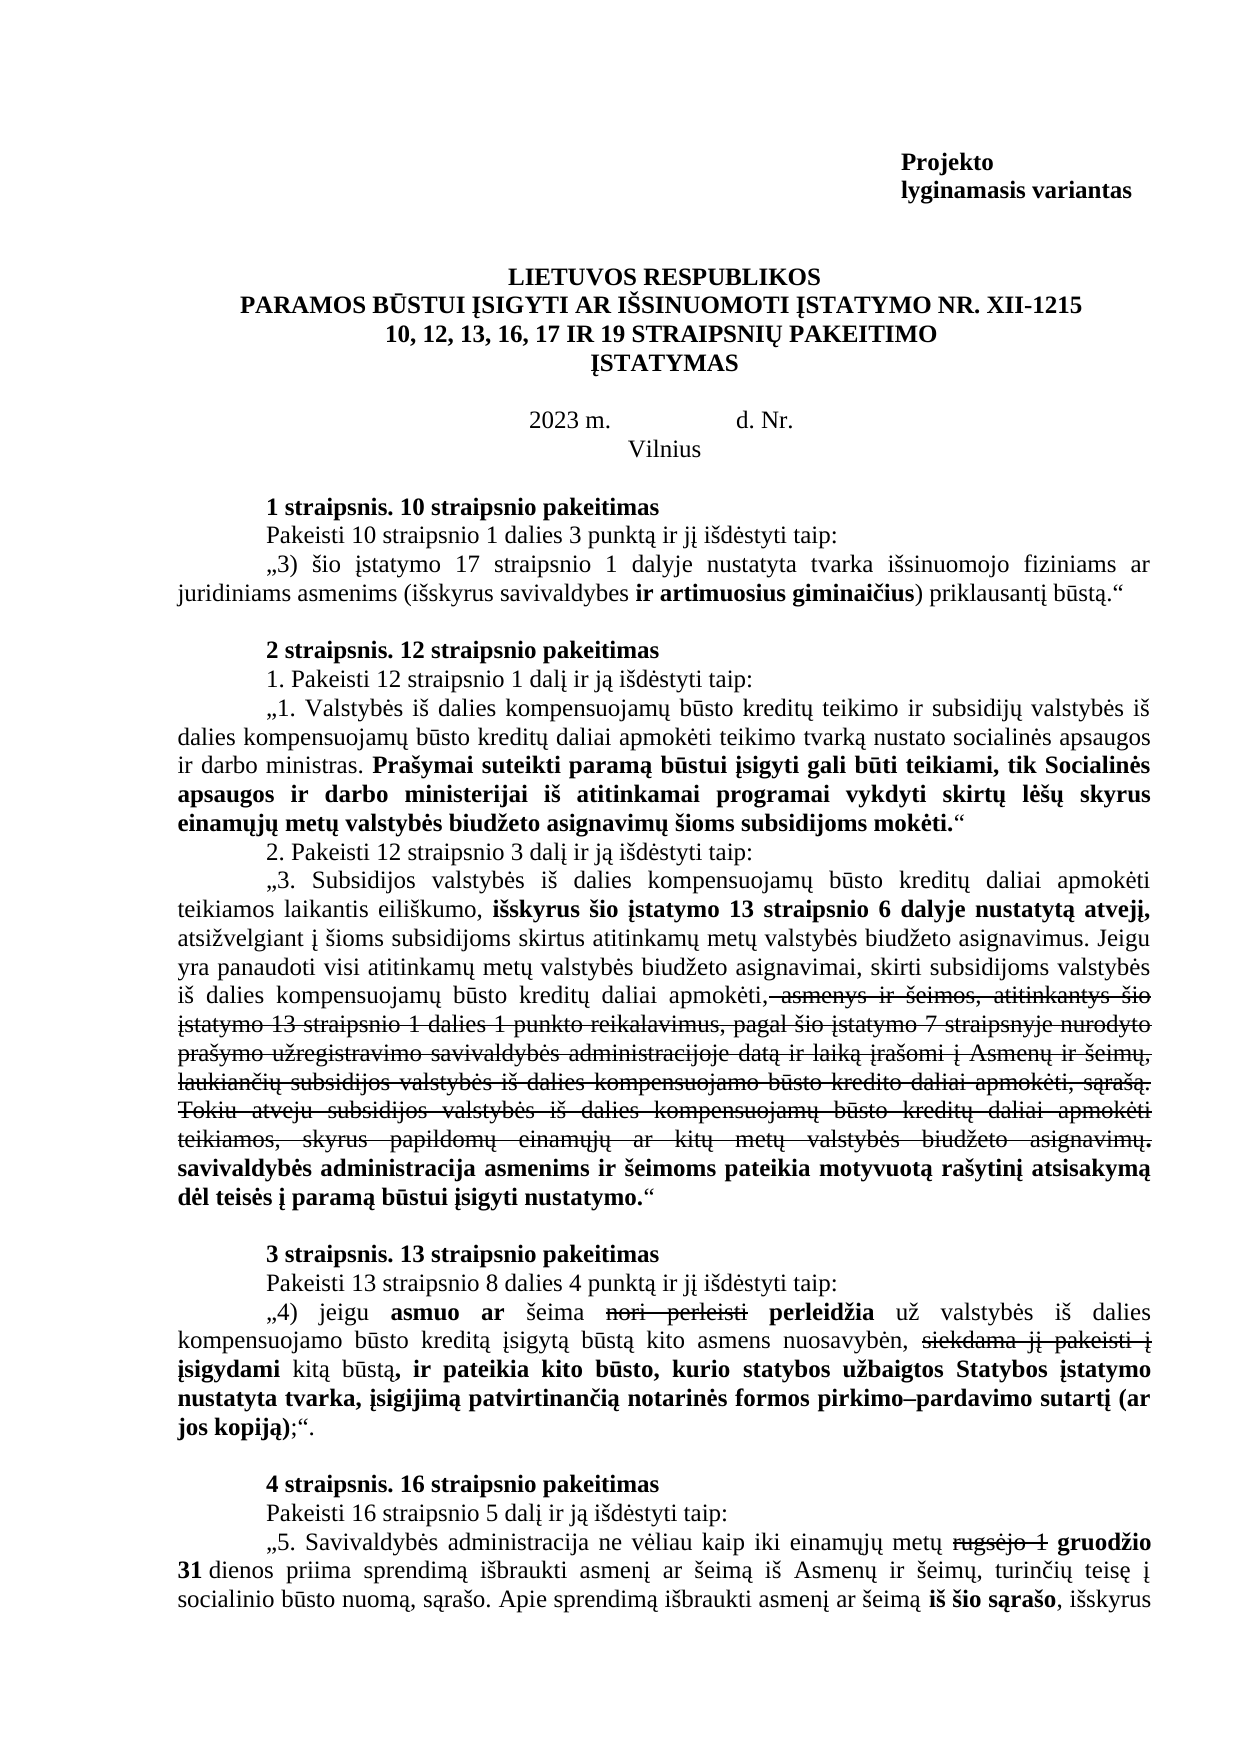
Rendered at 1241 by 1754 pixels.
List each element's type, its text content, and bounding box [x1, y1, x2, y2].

text „3. Subsidijos valstybės iš dalies kompensuojamų būsto kreditų daliai apmokėti teikiamos laikantis eiliškumo, išskyrus šio įstatymo 13 straipsnio 6 dalyje nustatytą atvejį, atsižvelgiant į šioms subsidijoms skirtus atitinkamų metų valstybės biudžeto asignavimus. Jeigu yra panaudoti visi atitinkamų metų valstybės biudžeto asignavimai, skirti subsidijoms valstybės iš dalies kompensuojamų būsto kreditų daliai apmokėti, asmenys ir šeimos, atitinkantys šio įstatymo 13 straipsnio 1 dalies 1 punkto reikalavimus, pagal šio įstatymo 7 straipsnyje nurodyto prašymo užregistravimo savivaldybės administracijoje datą ir laiką įrašomi į Asmenų ir šeimų, laukiančių subsidijos valstybės iš dalies kompensuojamo būsto kredito daliai apmokėti, sąrašą. Tokiu atveju subsidijos valstybės iš dalies kompensuojamų būsto kreditų daliai apmokėti teikiamos, skyrus papildomų einamųjų ar kitų metų valstybės biudžeto asignavimų. savivaldybės administracija asmenims ir šeimoms pateikia motyvuotą rašytinį atsisakymą dėl teisės į paramą būstui įsigyti nustatymo.“ [177, 1055, 1152, 1111]
text Pakeisti 16 straipsnio 5 dalį ir ją išdėstyti taip: [177, 1498, 1152, 1527]
text „3. Subsidijos valstybės iš dalies kompensuojamų būsto kreditų daliai apmokėti teikiamos laikantis eiliškumo, išskyrus šio įstatymo 13 straipsnio 6 dalyje nustatytą atvejį, atsižvelgiant į šioms subsidijoms skirtus atitinkamų metų valstybės biudžeto asignavimus. Jeigu yra panaudoti visi atitinkamų metų valstybės biudžeto asignavimai, skirti subsidijoms valstybės iš dalies kompensuojamų būsto kreditų daliai apmokėti, asmenys ir šeimos, atitinkantys šio įstatymo 13 straipsnio 1 dalies 1 punkto reikalavimus, pagal šio įstatymo 7 straipsnyje nurodyto prašymo užregistravimo savivaldybės administracijoje datą ir laiką įrašomi į Asmenų ir šeimų, laukiančių subsidijos valstybės iš dalies kompensuojamo būsto kredito daliai apmokėti, sąrašą. Tokiu atveju subsidijos valstybės iš dalies kompensuojamų būsto kreditų daliai apmokėti teikiamos, skyrus papildomų einamųjų ar kitų metų valstybės biudžeto asignavimų. savivaldybės administracija asmenims ir šeimoms pateikia motyvuotą rašytinį atsisakymą dėl teisės į paramą būstui įsigyti nustatymo.“ [177, 866, 1152, 1025]
text Vilnius [177, 434, 1152, 463]
text Pakeisti 13 straipsnio 8 dalies 4 punktą ir jį išdėstyti taip: [177, 1268, 1152, 1297]
text „1. Valstybės iš dalies kompensuojamų būsto kreditų teikimo ir subsidijų valstybės iš dalies kompensuojamų būsto kreditų daliai apmokėti teikimo tvarką nustato socialinės apsaugos ir darbo ministras. Prašymai suteikti paramą būstui įsigyti gali būti teikiami, tik Socialinės apsaugos ir darbo ministerijai iš atitinkamai programai vykdyti skirtų lėšų skyrus einamųjų metų valstybės biudžeto asignavimų šioms subsidijoms mokėti.“ [177, 693, 1152, 837]
text „3) šio įstatymo 17 straipsnio 1 dalyje nustatyta tvarka išsinuomojo fiziniams ar juridiniams asmenims (išskyrus savivaldybes ir artimuosius giminaičius) priklausantį būstą.“ [177, 549, 1152, 607]
text „4) jeigu asmuo ar šeima nori perleisti perleidžia už valstybės iš dalies kompensuojamo būsto kreditą įsigytą būstą kito asmens nuosavybėn, siekdama jį pakeisti į įsigydami kitą būstą, ir pateikia kito būsto, kurio statybos užbaigtos Statybos įstatymo nustatyta tvarka, įsigijimą patvirtinančią notarinės formos pirkimo–pardavimo sutartį (ar jos kopiją);“. [177, 1297, 1152, 1441]
text 4 straipsnis. 16 straipsnio pakeitimas [177, 1469, 1152, 1498]
text „3. Subsidijos valstybės iš dalies kompensuojamų būsto kreditų daliai apmokėti teikiamos laikantis eiliškumo, išskyrus šio įstatymo 13 straipsnio 6 dalyje nustatytą atvejį, atsižvelgiant į šioms subsidijoms skirtus atitinkamų metų valstybės biudžeto asignavimus. Jeigu yra panaudoti visi atitinkamų metų valstybės biudžeto asignavimai, skirti subsidijoms valstybės iš dalies kompensuojamų būsto kreditų daliai apmokėti, asmenys ir šeimos, atitinkantys šio įstatymo 13 straipsnio 1 dalies 1 punkto reikalavimus, pagal šio įstatymo 7 straipsnyje nurodyto prašymo užregistravimo savivaldybės administracijoje datą ir laiką įrašomi į Asmenų ir šeimų, laukiančių subsidijos valstybės iš dalies kompensuojamo būsto kredito daliai apmokėti, sąrašą. Tokiu atveju subsidijos valstybės iš dalies kompensuojamų būsto kreditų daliai apmokėti teikiamos, skyrus papildomų einamųjų ar kitų metų valstybės biudžeto asignavimų. savivaldybės administracija asmenims ir šeimoms pateikia motyvuotą rašytinį atsisakymą dėl teisės į paramą būstui įsigyti nustatymo.“ [177, 1112, 1152, 1140]
text ĮSTATYMAS [177, 348, 1152, 377]
text 1. Pakeisti 12 straipsnio 1 dalį ir ją išdėstyti taip: [266, 664, 1152, 693]
text 2 straipsnis. 12 straipsnio pakeitimas [177, 636, 1152, 664]
text Pakeisti 10 straipsnio 1 dalies 3 punktą ir jį išdėstyti taip: [266, 521, 1152, 549]
text 3 straipsnis. 13 straipsnio pakeitimas [177, 1239, 1152, 1268]
text lyginamasis variantas [901, 176, 1152, 204]
text LIETUVOS RESPUBLIKOS [177, 262, 1152, 291]
text 2. Pakeisti 12 straipsnio 3 dalį ir ją išdėstyti taip: [266, 837, 1152, 866]
text Projekto [901, 147, 1152, 176]
text „5. Savivaldybės administracija ne vėliau kaip iki einamųjų metų rugsėjo 1 gruodžio 31 dienos priima sprendimą išbraukti asmenį ar šeimą iš Asmenų ir šeimų, turinčių teisę į socialinio būsto nuomą, sąrašo. Apie sprendimą išbraukti asmenį ar šeimą iš šio sąrašo, išskyrus [177, 1527, 1152, 1613]
text „3. Subsidijos valstybės iš dalies kompensuojamų būsto kreditų daliai apmokėti teikiamos laikantis eiliškumo, išskyrus šio įstatymo 13 straipsnio 6 dalyje nustatytą atvejį, atsižvelgiant į šioms subsidijoms skirtus atitinkamų metų valstybės biudžeto asignavimus. Jeigu yra panaudoti visi atitinkamų metų valstybės biudžeto asignavimai, skirti subsidijoms valstybės iš dalies kompensuojamų būsto kreditų daliai apmokėti, asmenys ir šeimos, atitinkantys šio įstatymo 13 straipsnio 1 dalies 1 punkto reikalavimus, pagal šio įstatymo 7 straipsnyje nurodyto prašymo užregistravimo savivaldybės administracijoje datą ir laiką įrašomi į Asmenų ir šeimų, laukiančių subsidijos valstybės iš dalies kompensuojamo būsto kredito daliai apmokėti, sąrašą. Tokiu atveju subsidijos valstybės iš dalies kompensuojamų būsto kreditų daliai apmokėti teikiamos, skyrus papildomų einamųjų ar kitų metų valstybės biudžeto asignavimų. savivaldybės administracija asmenims ir šeimoms pateikia motyvuotą rašytinį atsisakymą dėl teisės į paramą būstui įsigyti nustatymo.“ [177, 1141, 1152, 1211]
text 2023 m. d. Nr. [177, 406, 1152, 434]
text PARAMOS BŪSTUI ĮSIGYTI AR IŠSINUOMOTI ĮSTATYMO NR. XII-1215 10, 12, 13, 16, 17 IR 19 STRAIPSNIŲ PAKEITIMO [177, 291, 1152, 348]
text 1 straipsnis. 10 straipsnio pakeitimas [177, 492, 1152, 521]
text „3. Subsidijos valstybės iš dalies kompensuojamų būsto kreditų daliai apmokėti teikiamos laikantis eiliškumo, išskyrus šio įstatymo 13 straipsnio 6 dalyje nustatytą atvejį, atsižvelgiant į šioms subsidijoms skirtus atitinkamų metų valstybės biudžeto asignavimus. Jeigu yra panaudoti visi atitinkamų metų valstybės biudžeto asignavimai, skirti subsidijoms valstybės iš dalies kompensuojamų būsto kreditų daliai apmokėti, asmenys ir šeimos, atitinkantys šio įstatymo 13 straipsnio 1 dalies 1 punkto reikalavimus, pagal šio įstatymo 7 straipsnyje nurodyto prašymo užregistravimo savivaldybės administracijoje datą ir laiką įrašomi į Asmenų ir šeimų, laukiančių subsidijos valstybės iš dalies kompensuojamo būsto kredito daliai apmokėti, sąrašą. Tokiu atveju subsidijos valstybės iš dalies kompensuojamų būsto kreditų daliai apmokėti teikiamos, skyrus papildomų einamųjų ar kitų metų valstybės biudžeto asignavimų. savivaldybės administracija asmenims ir šeimoms pateikia motyvuotą rašytinį atsisakymą dėl teisės į paramą būstui įsigyti nustatymo.“ [177, 1026, 1152, 1054]
